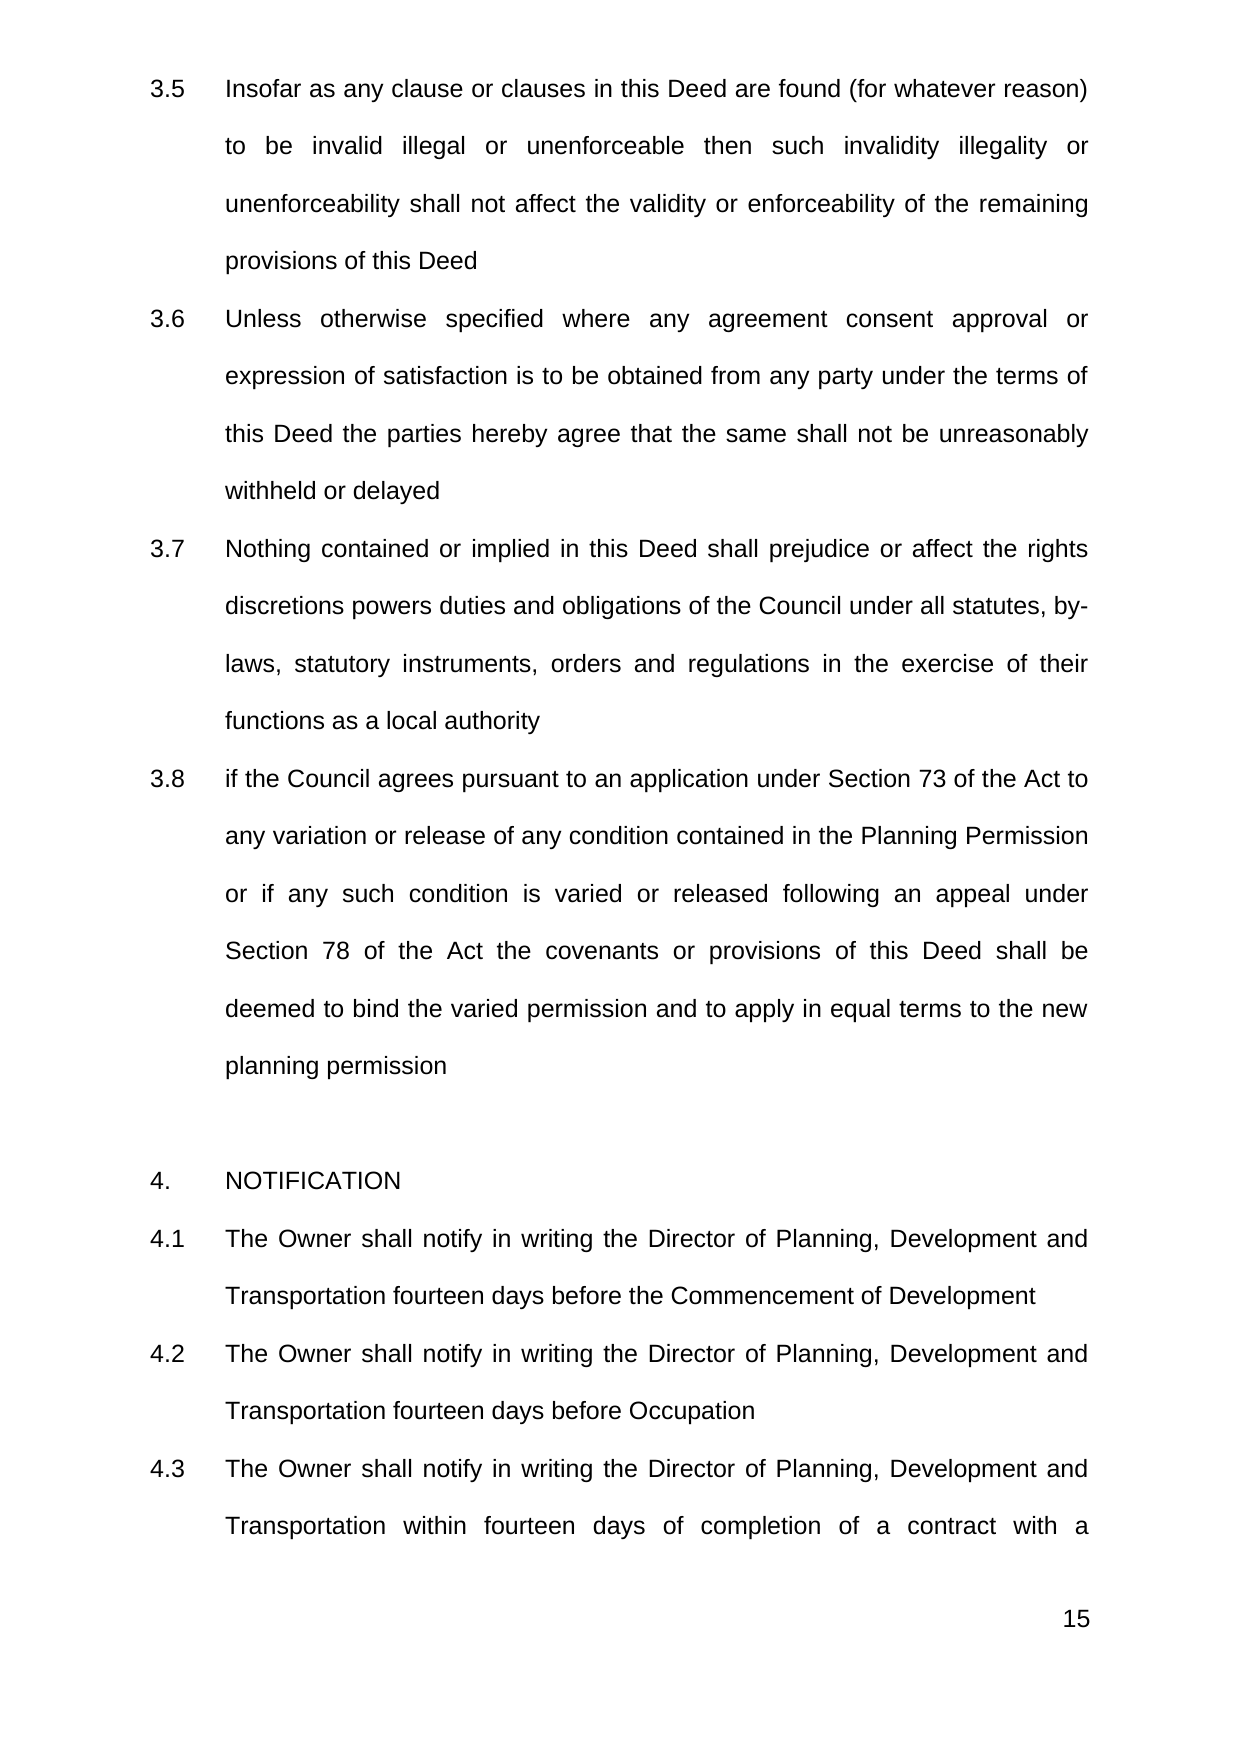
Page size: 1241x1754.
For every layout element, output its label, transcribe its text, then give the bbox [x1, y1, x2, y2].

text 4.2 The Owner shall notify in writing the Director of Planning, Development and Transportation fourteen days before Occupation [150, 1339, 1090, 1425]
text 4.3 The Owner shall notify in writing the Director of Planning, Development and Transportation within fourteen days of completion of a contract with a [150, 1454, 1090, 1540]
text 3.7 Nothing contained or implied in this Deed shall prejudice or affect the rights discretions powers duties and obligations of the Council under all statutes, by-laws, statutory instruments, orders and regulations in the exercise of their functions as a local authority [150, 534, 1090, 735]
text 3.5 Insofar as any clause or clauses in this Deed are found (for whatever reason) to be invalid illegal or unenforceable then such invalidity illegality or unenforceability shall not affect the validity or enforceability of the remaining provisions of this Deed [150, 74, 1090, 275]
text 3.8 if the Council agrees pursuant to an application under Section 73 of the Act to any variation or release of any condition contained in the Planning Permission or if any such condition is varied or released following an appeal under Section 78 of the Act the covenants or provisions of this Deed shall be deemed to bind the varied permission and to apply in equal terms to the new planning permission [150, 764, 1090, 1080]
text 4.1 The Owner shall notify in writing the Director of Planning, Development and Transportation fourteen days before the Commencement of Development [150, 1224, 1090, 1310]
text 3.6 Unless otherwise specified where any agreement consent approval or expression of satisfaction is to be obtained from any party under the terms of this Deed the parties hereby agree that the same shall not be unreasonably withheld or delayed [150, 304, 1090, 505]
text 4. NOTIFICATION [150, 1166, 1090, 1195]
